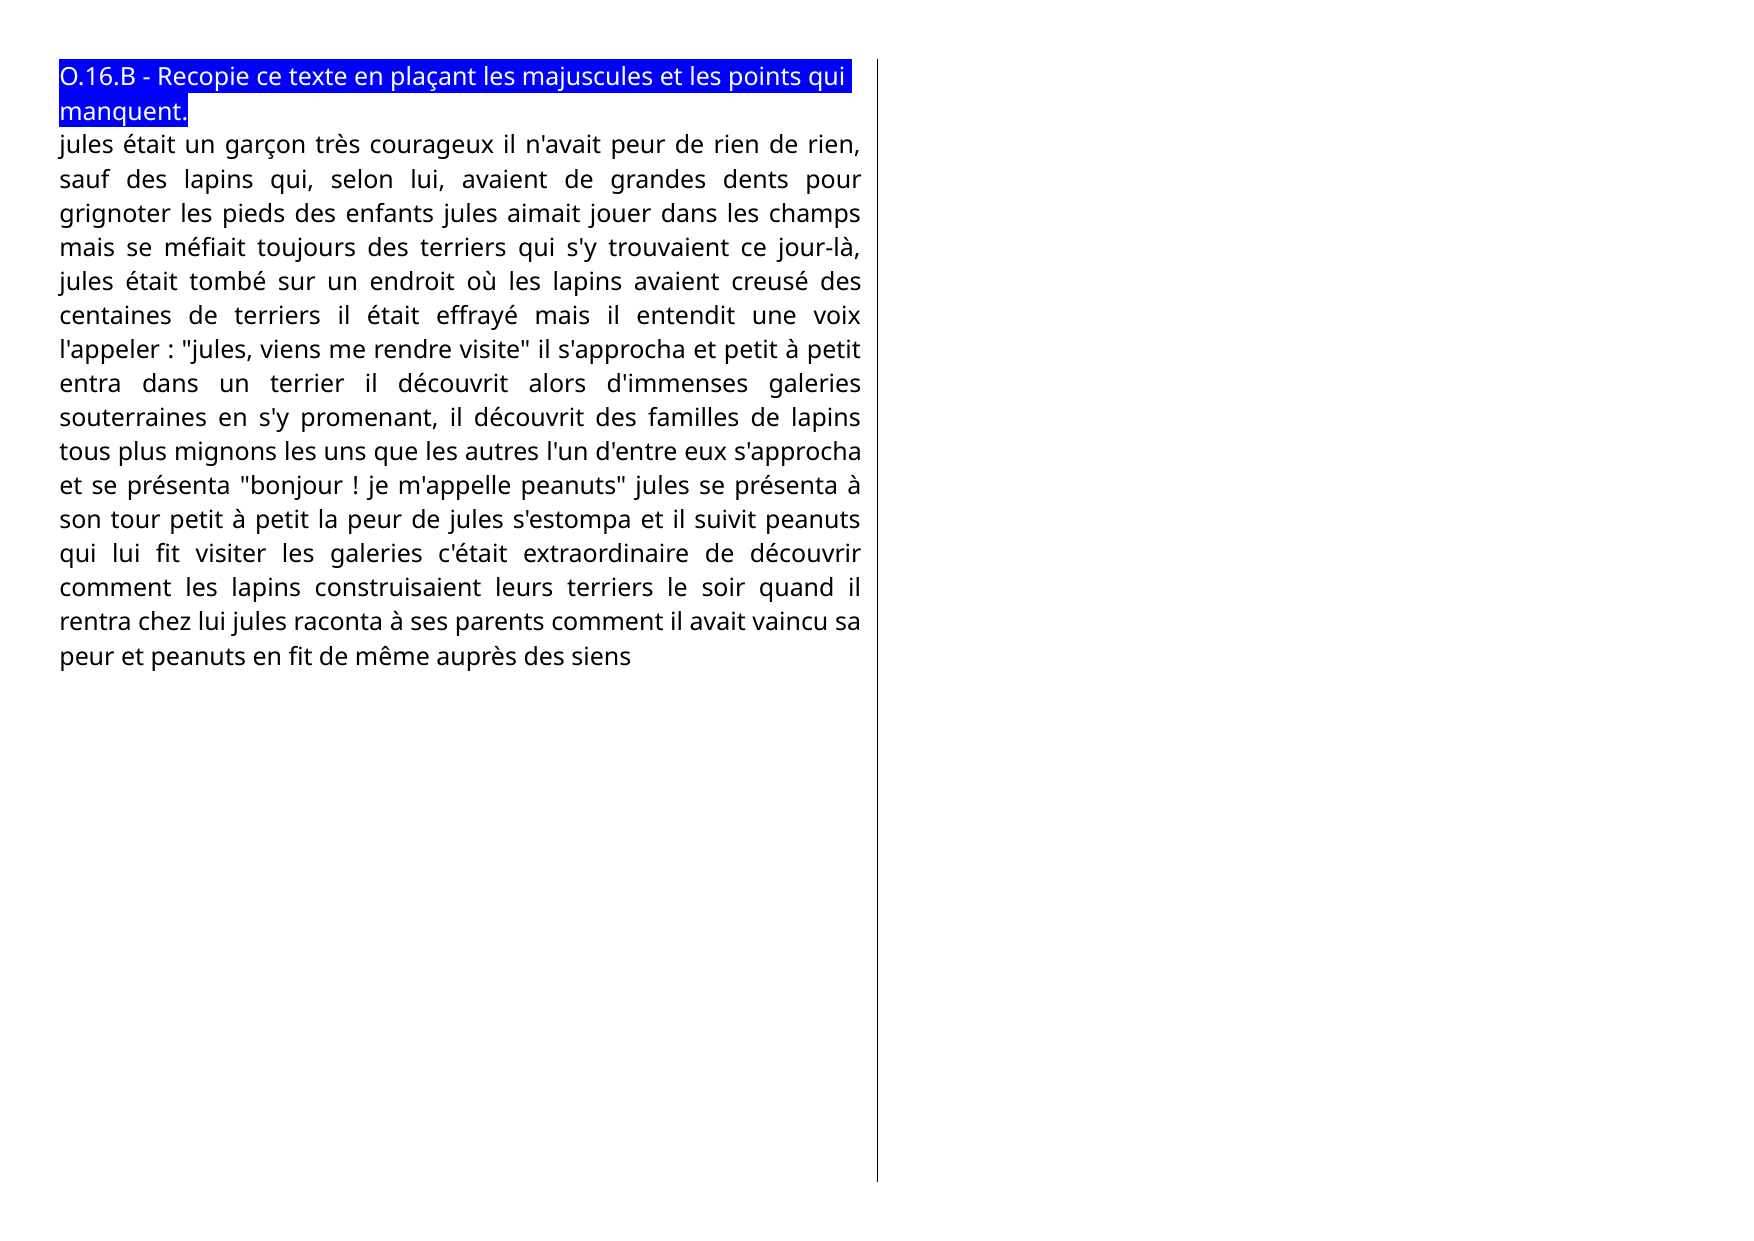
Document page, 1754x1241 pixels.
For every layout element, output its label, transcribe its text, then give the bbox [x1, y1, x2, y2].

text jules était un garçon très courageux il n'avait peur de rien de rien, sauf des lapins qui, selon lui, avaient de grandes dents pour grignoter les pieds des enfants jules aimait jouer dans les champs mais se méfiait toujours des terriers qui s'y trouvaient ce jour-là, jules était tombé sur un endroit où les lapins avaient creusé des centaines de terriers il était effrayé mais il entendit une voix l'appeler : "jules, viens me rendre visite" il s'approcha et petit à petit entra dans un terrier il découvrit alors d'immenses galeries souterraines en s'y promenant, il découvrit des familles de lapins tous plus mignons les uns que les autres l'un d'entre eux s'approcha et se présenta "bonjour ! je m'appelle peanuts" jules se présenta à son tour petit à petit la peur de jules s'estompa et il suivit peanuts qui lui fit visiter les galeries c'était extraordinaire de découvrir comment les lapins construisaient leurs terriers le soir quand il rentra chez lui jules raconta à ses parents comment il avait vaincu sa peur et peanuts en fit de même auprès des siens [59, 127, 862, 672]
text O.16.B - Recopie ce texte en plaçant les majuscules et les points qui manquent. [59, 59, 862, 127]
